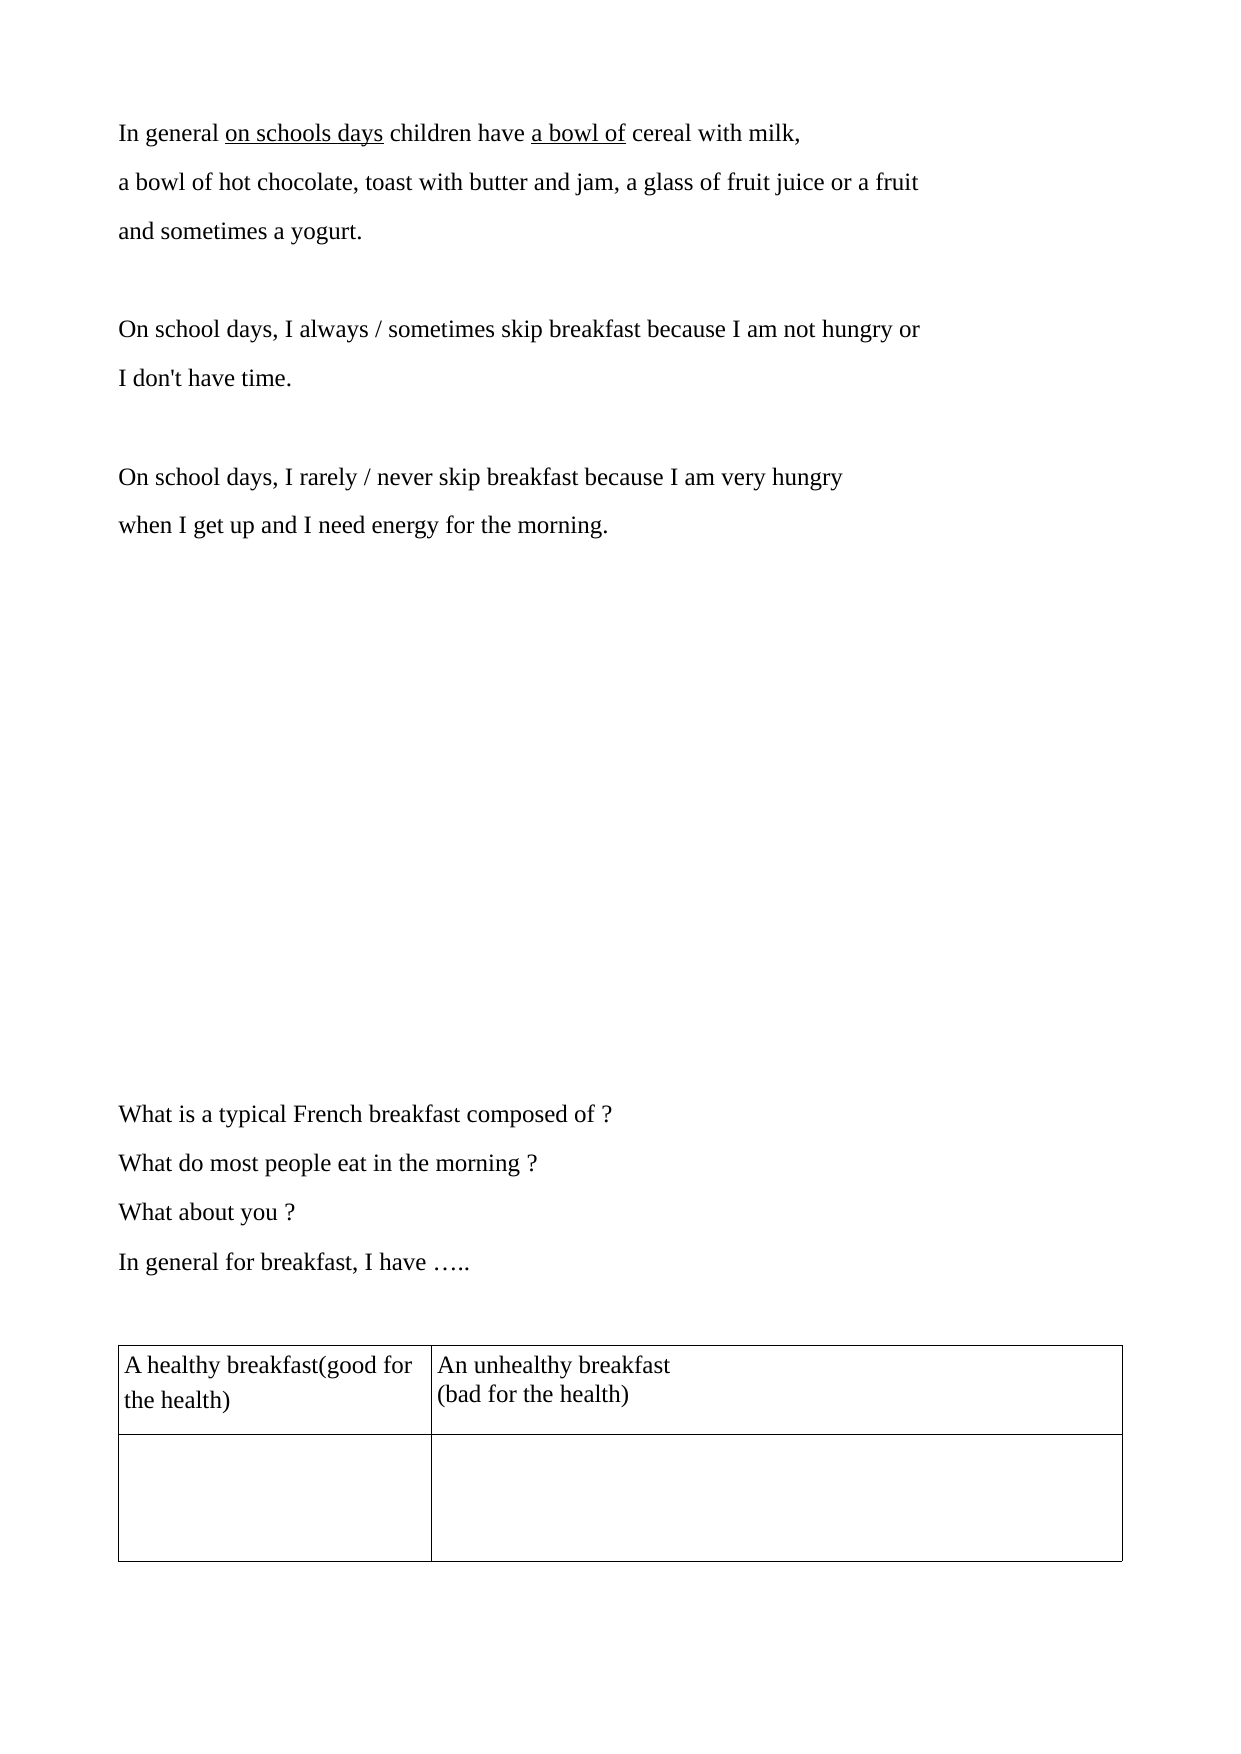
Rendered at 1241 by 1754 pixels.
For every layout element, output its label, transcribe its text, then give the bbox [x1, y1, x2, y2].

text a bowl of hot chocolate, toast with butter and jam, a glass of fruit juice or a fruit [118, 167, 1122, 196]
text and sometimes a yogurt. [118, 216, 1122, 245]
text In general for breakfast, I have ….. [118, 1247, 1122, 1275]
text On school days, I always / sometimes skip breakfast because I am not hungry or [118, 314, 1122, 343]
text In general on schools days children have a bowl of cereal with milk, [118, 118, 1122, 147]
table_header An unhealthy breakfast (bad for the health) [432, 1346, 1122, 1434]
text What about you ? [118, 1197, 1122, 1226]
table_header A healthy breakfast(good for the health) [119, 1346, 431, 1434]
text when I get up and I need energy for the morning. [118, 511, 1122, 539]
text On school days, I rarely / never skip breakfast because I am very hungry [118, 462, 1122, 490]
table_cell [119, 1435, 431, 1561]
text What is a typical French breakfast composed of ? [118, 1099, 1122, 1128]
text I don't have time. [118, 363, 1122, 392]
text What do most people eat in the morning ? [118, 1148, 1122, 1177]
table_cell [432, 1435, 1122, 1561]
